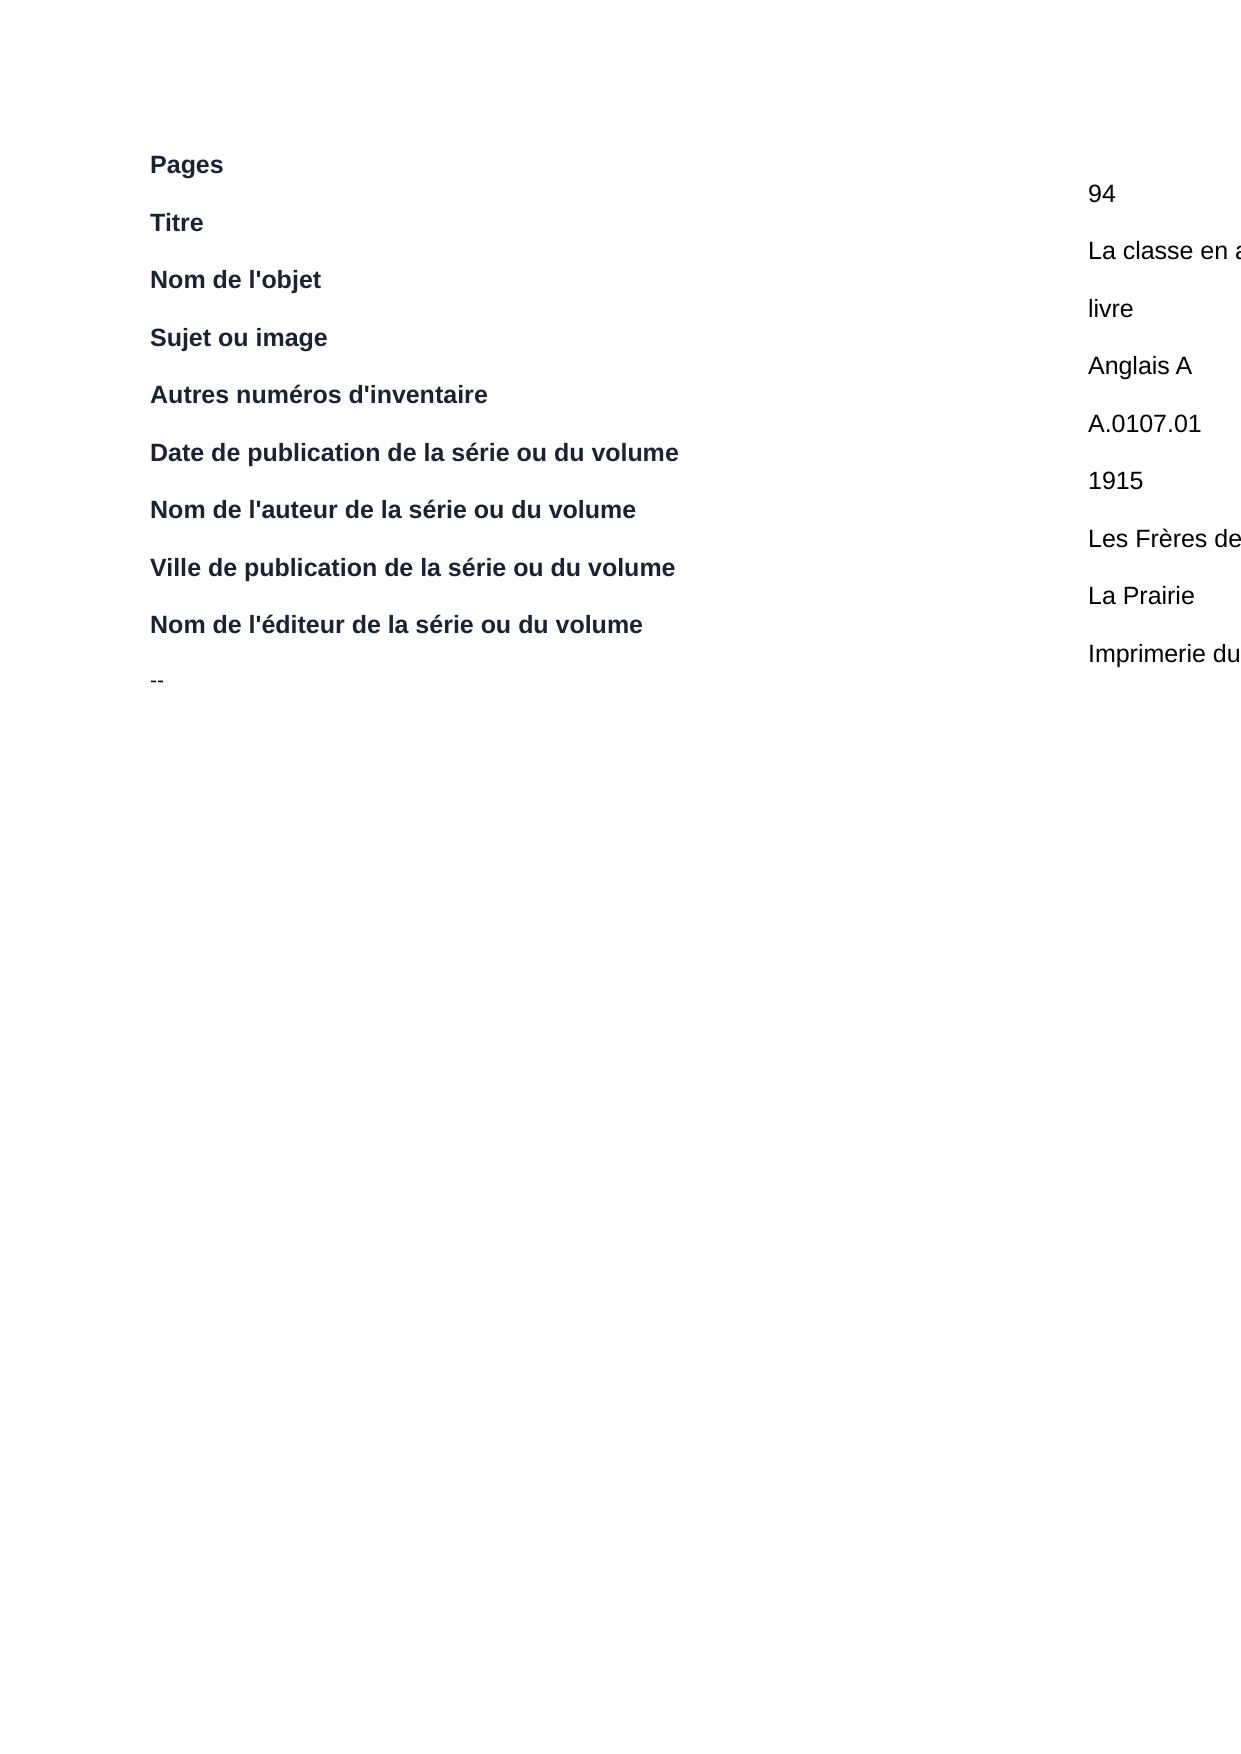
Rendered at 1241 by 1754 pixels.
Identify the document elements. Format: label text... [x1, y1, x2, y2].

text A.0107.01 [1088, 409, 1240, 437]
text La classe en anglais : cours élémentaire (1er degré) [1088, 236, 1240, 265]
text 94 [1088, 179, 1240, 207]
text Autres numéros d'inventaire [150, 380, 1090, 409]
text Nom de l'auteur de la série ou du volume [150, 495, 1090, 524]
text -- [150, 667, 1090, 691]
text Pages [150, 150, 1090, 179]
text Nom de l'éditeur de la série ou du volume [150, 610, 1090, 639]
text Ville de publication de la série ou du volume [150, 552, 1090, 581]
text 1915 [1088, 466, 1240, 495]
text Imprimerie du Sacré-Cœur [1088, 639, 1240, 667]
text Anglais A [1088, 351, 1240, 380]
text Les Frères de l'Instruction Chrétienne [1088, 524, 1240, 552]
text La Prairie [1088, 581, 1240, 610]
text Titre [150, 207, 1090, 236]
text livre [1088, 294, 1240, 322]
text Date de publication de la série ou du volume [150, 437, 1090, 466]
text Sujet ou image [150, 322, 1090, 351]
text Nom de l'objet [150, 265, 1090, 294]
